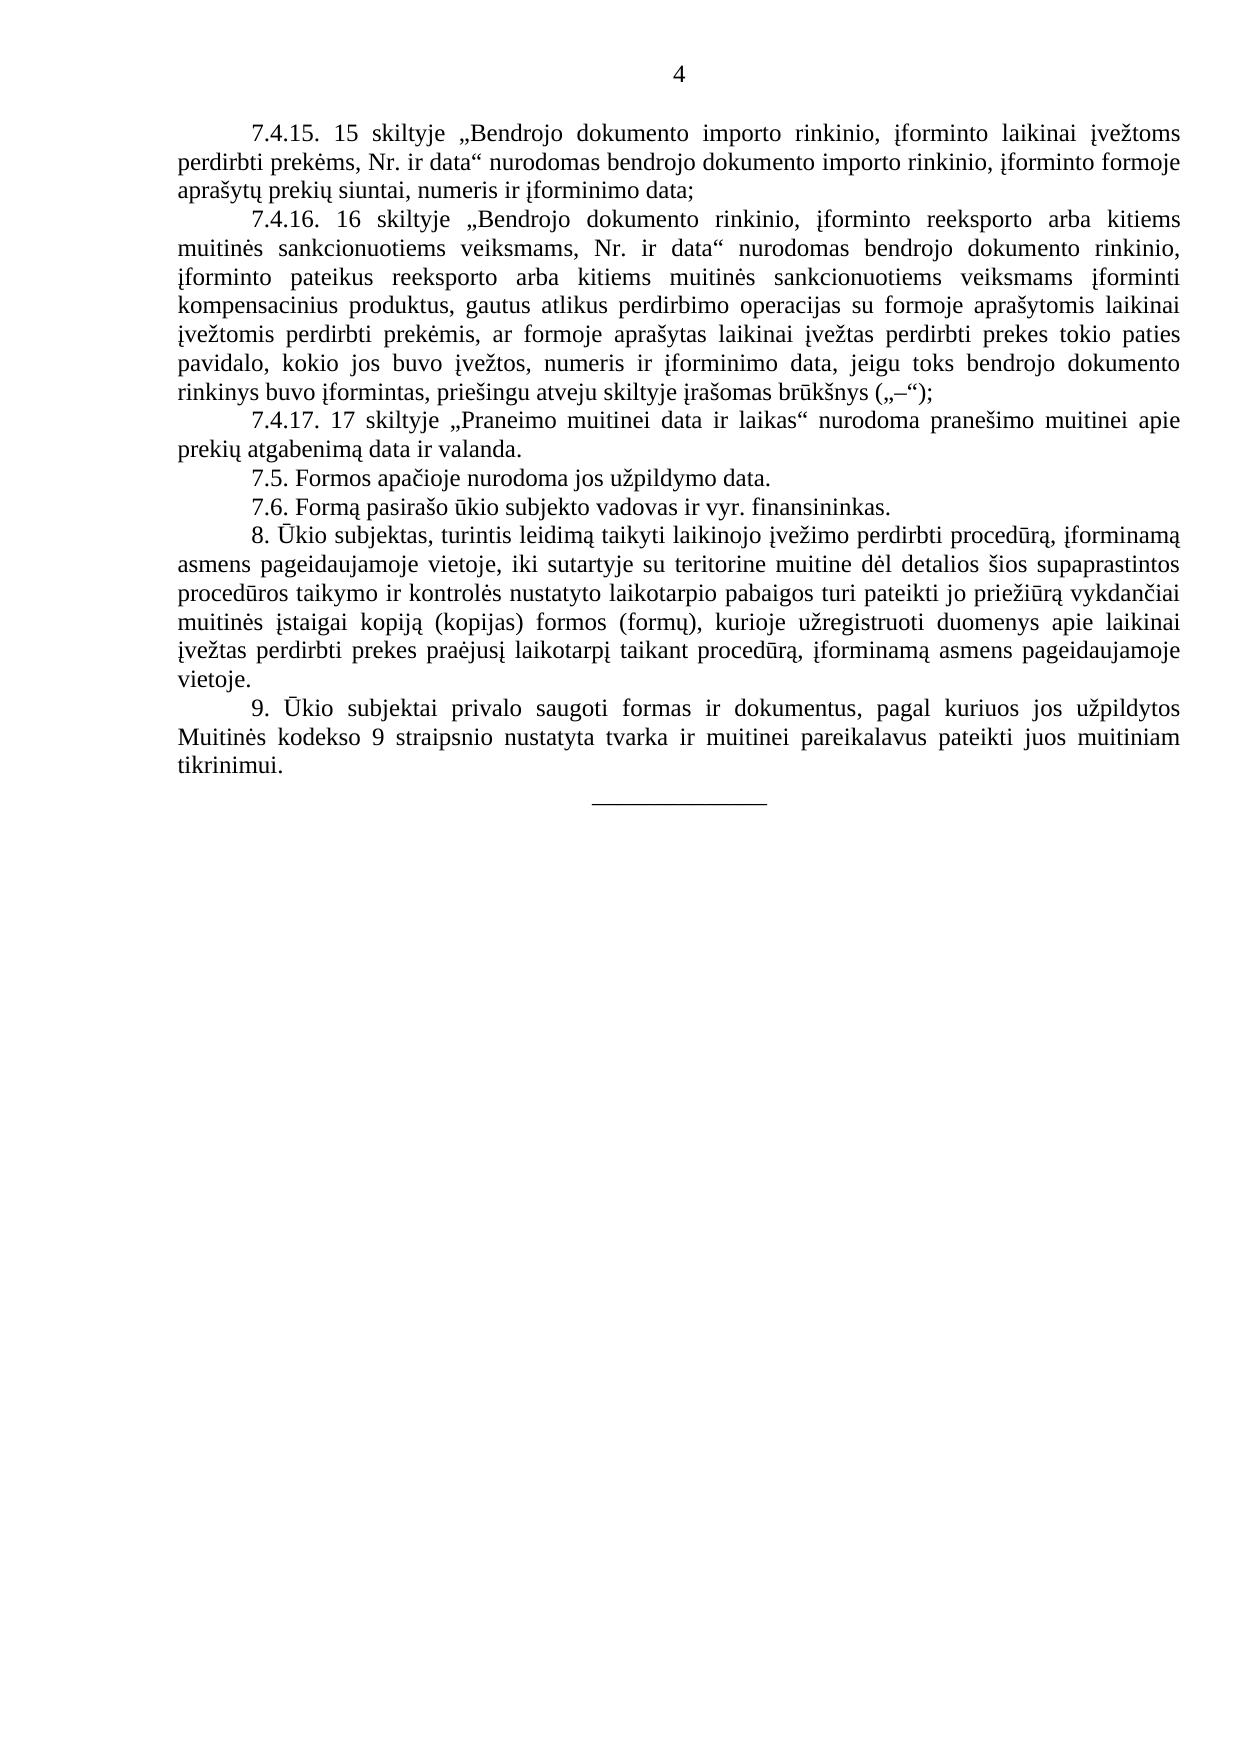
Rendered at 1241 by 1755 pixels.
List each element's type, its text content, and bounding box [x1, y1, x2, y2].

text 9. Ūkio subjektai privalo saugoti formas ir dokumentus, pagal kuriuos jos užpildytos Muitinės kodekso 9 straipsnio nustatyta tvarka ir muitinei pareikalavus pateikti juos muitiniam tikrinimui. [177, 693, 1181, 779]
text ______________ [177, 779, 1181, 808]
text 7.4.15. 15 skiltyje „Bendrojo dokumento importo rinkinio, įforminto laikinai įvežtoms perdirbti prekėms, Nr. ir data“ nurodomas bendrojo dokumento importo rinkinio, įforminto formoje aprašytų prekių siuntai, numeris ir įforminimo data; [177, 118, 1181, 204]
text 7.5. Formos apačioje nurodoma jos užpildymo data. [177, 463, 1181, 492]
text 7.6. Formą pasirašo ūkio subjekto vadovas ir vyr. finansininkas. [177, 492, 1181, 521]
text 7.4.17. 17 skiltyje „Praneimo muitinei data ir laikas“ nurodoma pranešimo muitinei apie prekių atgabenimą data ir valanda. [177, 406, 1181, 463]
text 7.4.16. 16 skiltyje „Bendrojo dokumento rinkinio, įforminto reeksporto arba kitiems muitinės sankcionuotiems veiksmams, Nr. ir data“ nurodomas bendrojo dokumento rinkinio, įforminto pateikus reeksporto arba kitiems muitinės sankcionuotiems veiksmams įforminti kompensacinius produktus, gautus atlikus perdirbimo operacijas su formoje aprašytomis laikinai įvežtomis perdirbti prekėmis, ar formoje aprašytas laikinai įvežtas perdirbti prekes tokio paties pavidalo, kokio jos buvo įvežtos, numeris ir įforminimo data, jeigu toks bendrojo dokumento rinkinys buvo įformintas, priešingu atveju skiltyje įrašomas brūkšnys („–“); [177, 204, 1181, 406]
text 8. Ūkio subjektas, turintis leidimą taikyti laikinojo įvežimo perdirbti procedūrą, įforminamą asmens pageidaujamoje vietoje, iki sutartyje su teritorine muitine dėl detalios šios supaprastintos procedūros taikymo ir kontrolės nustatyto laikotarpio pabaigos turi pateikti jo priežiūrą vykdančiai muitinės įstaigai kopiją (kopijas) formos (formų), kurioje užregistruoti duomenys apie laikinai įvežtas perdirbti prekes praėjusį laikotarpį taikant procedūrą, įforminamą asmens pageidaujamoje vietoje. [177, 521, 1181, 693]
